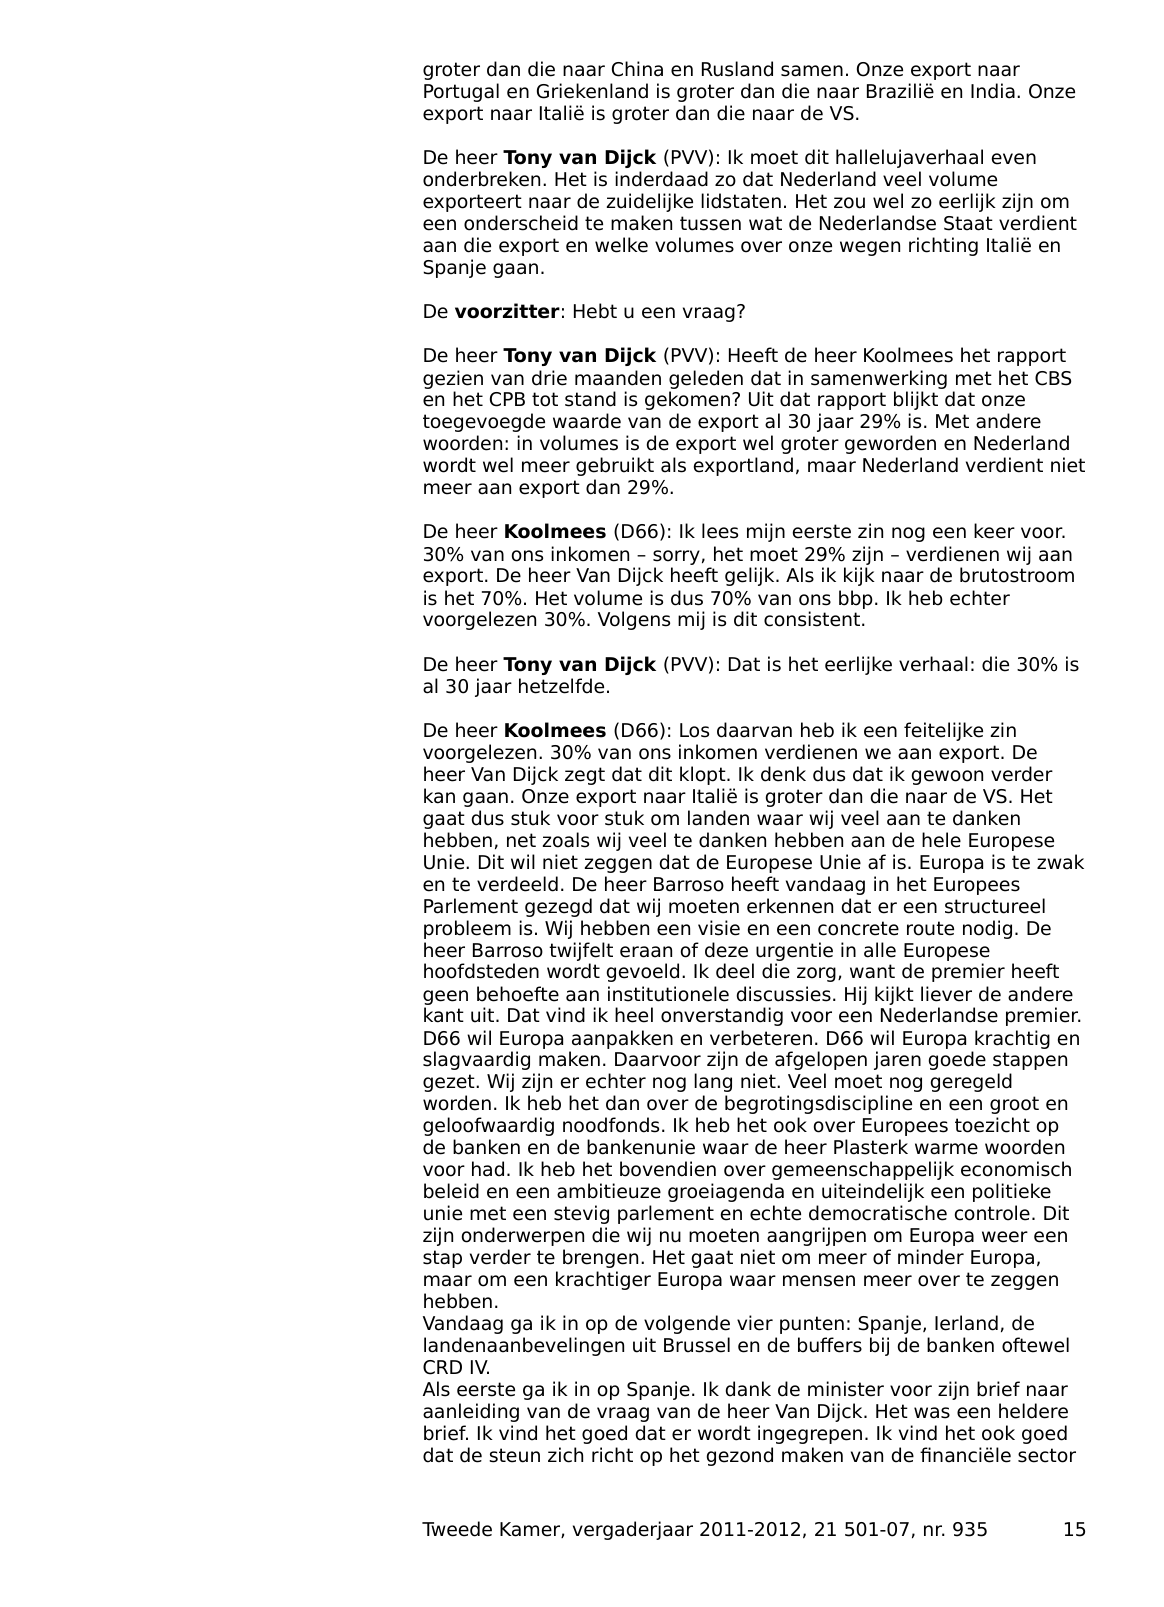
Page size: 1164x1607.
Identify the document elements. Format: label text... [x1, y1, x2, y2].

text De heer Tony van Dijck (PVV): Ik moet dit hallelujaverhaal even onderbreken. Het is inderdaad zo dat Nederland veel volume exporteert naar de zuidelijke lidstaten. Het zou wel zo eerlijk zijn om een onderscheid te maken tussen wat de Nederlandse Staat verdient aan die export en welke volumes over onze wegen richting Italië en Spanje gaan. [422, 147, 1087, 279]
text Als eerste ga ik in op Spanje. Ik dank de minister voor zijn brief naar aanleiding van de vraag van de heer Van Dijck. Het was een heldere brief. Ik vind het goed dat er wordt ingegrepen. Ik vind het ook goed dat de steun zich richt op het gezond maken van de financiële sector [422, 1379, 1087, 1467]
text groter dan die naar China en Rusland samen. Onze export naar Portugal en Griekenland is groter dan die naar Brazilië en India. Onze export naar Italië is groter dan die naar de VS. [422, 59, 1087, 125]
text De heer Koolmees (D66): Ik lees mijn eerste zin nog een keer voor. 30% van ons inkomen – sorry, het moet 29% zijn – verdienen wij aan export. De heer Van Dijck heeft gelijk. Als ik kijk naar de brutostroom is het 70%. Het volume is dus 70% van ons bbp. Ik heb echter voorgelezen 30%. Volgens mij is dit consistent. [422, 521, 1087, 631]
text Vandaag ga ik in op de volgende vier punten: Spanje, Ierland, de landenaanbevelingen uit Brussel en de buffers bij de banken oftewel CRD IV. [422, 1313, 1087, 1379]
text De heer Tony van Dijck (PVV): Dat is het eerlijke verhaal: die 30% is al 30 jaar hetzelfde. [422, 653, 1087, 697]
text D66 wil Europa aanpakken en verbeteren. D66 wil Europa krachtig en slagvaardig maken. Daarvoor zijn de afgelopen jaren goede stappen gezet. Wij zijn er echter nog lang niet. Veel moet nog geregeld worden. Ik heb het dan over de begrotingsdiscipline en een groot en geloofwaardig noodfonds. Ik heb het ook over Europees toezicht op de banken en de bankenunie waar de heer Plasterk warme woorden voor had. Ik heb het bovendien over gemeenschappelijk economisch beleid en een ambitieuze groeiagenda en uiteindelijk een politieke unie met een stevig parlement en echte democratische controle. Dit zijn onderwerpen die wij nu moeten aangrijpen om Europa weer een stap verder te brengen. Het gaat niet om meer of minder Europa, maar om een krachtiger Europa waar mensen meer over te zeggen hebben. [422, 1027, 1087, 1313]
text De heer Koolmees (D66): Los daarvan heb ik een feitelijke zin voorgelezen. 30% van ons inkomen verdienen we aan export. De heer Van Dijck zegt dat dit klopt. Ik denk dus dat ik gewoon verder kan gaan. Onze export naar Italië is groter dan die naar de VS. Het gaat dus stuk voor stuk om landen waar wij veel aan te danken hebben, net zoals wij veel te danken hebben aan de hele Europese Unie. Dit wil niet zeggen dat de Europese Unie af is. Europa is te zwak en te verdeeld. De heer Barroso heeft vandaag in het Europees Parlement gezegd dat wij moeten erkennen dat er een structureel probleem is. Wij hebben een visie en een concrete route nodig. De heer Barroso twijfelt eraan of deze urgentie in alle Europese hoofdsteden wordt gevoeld. Ik deel die zorg, want de premier heeft geen behoefte aan institutionele discussies. Hij kijkt liever de andere kant uit. Dat vind ik heel onverstandig voor een Nederlandse premier. [422, 720, 1087, 1027]
text De heer Tony van Dijck (PVV): Heeft de heer Koolmees het rapport gezien van drie maanden geleden dat in samenwerking met het CBS en het CPB tot stand is gekomen? Uit dat rapport blijkt dat onze toegevoegde waarde van de export al 30 jaar 29% is. Met andere woorden: in volumes is de export wel groter geworden en Nederland wordt wel meer gebruikt als exportland, maar Nederland verdient niet meer aan export dan 29%. [422, 345, 1087, 499]
text De voorzitter: Hebt u een vraag? [422, 301, 1087, 323]
